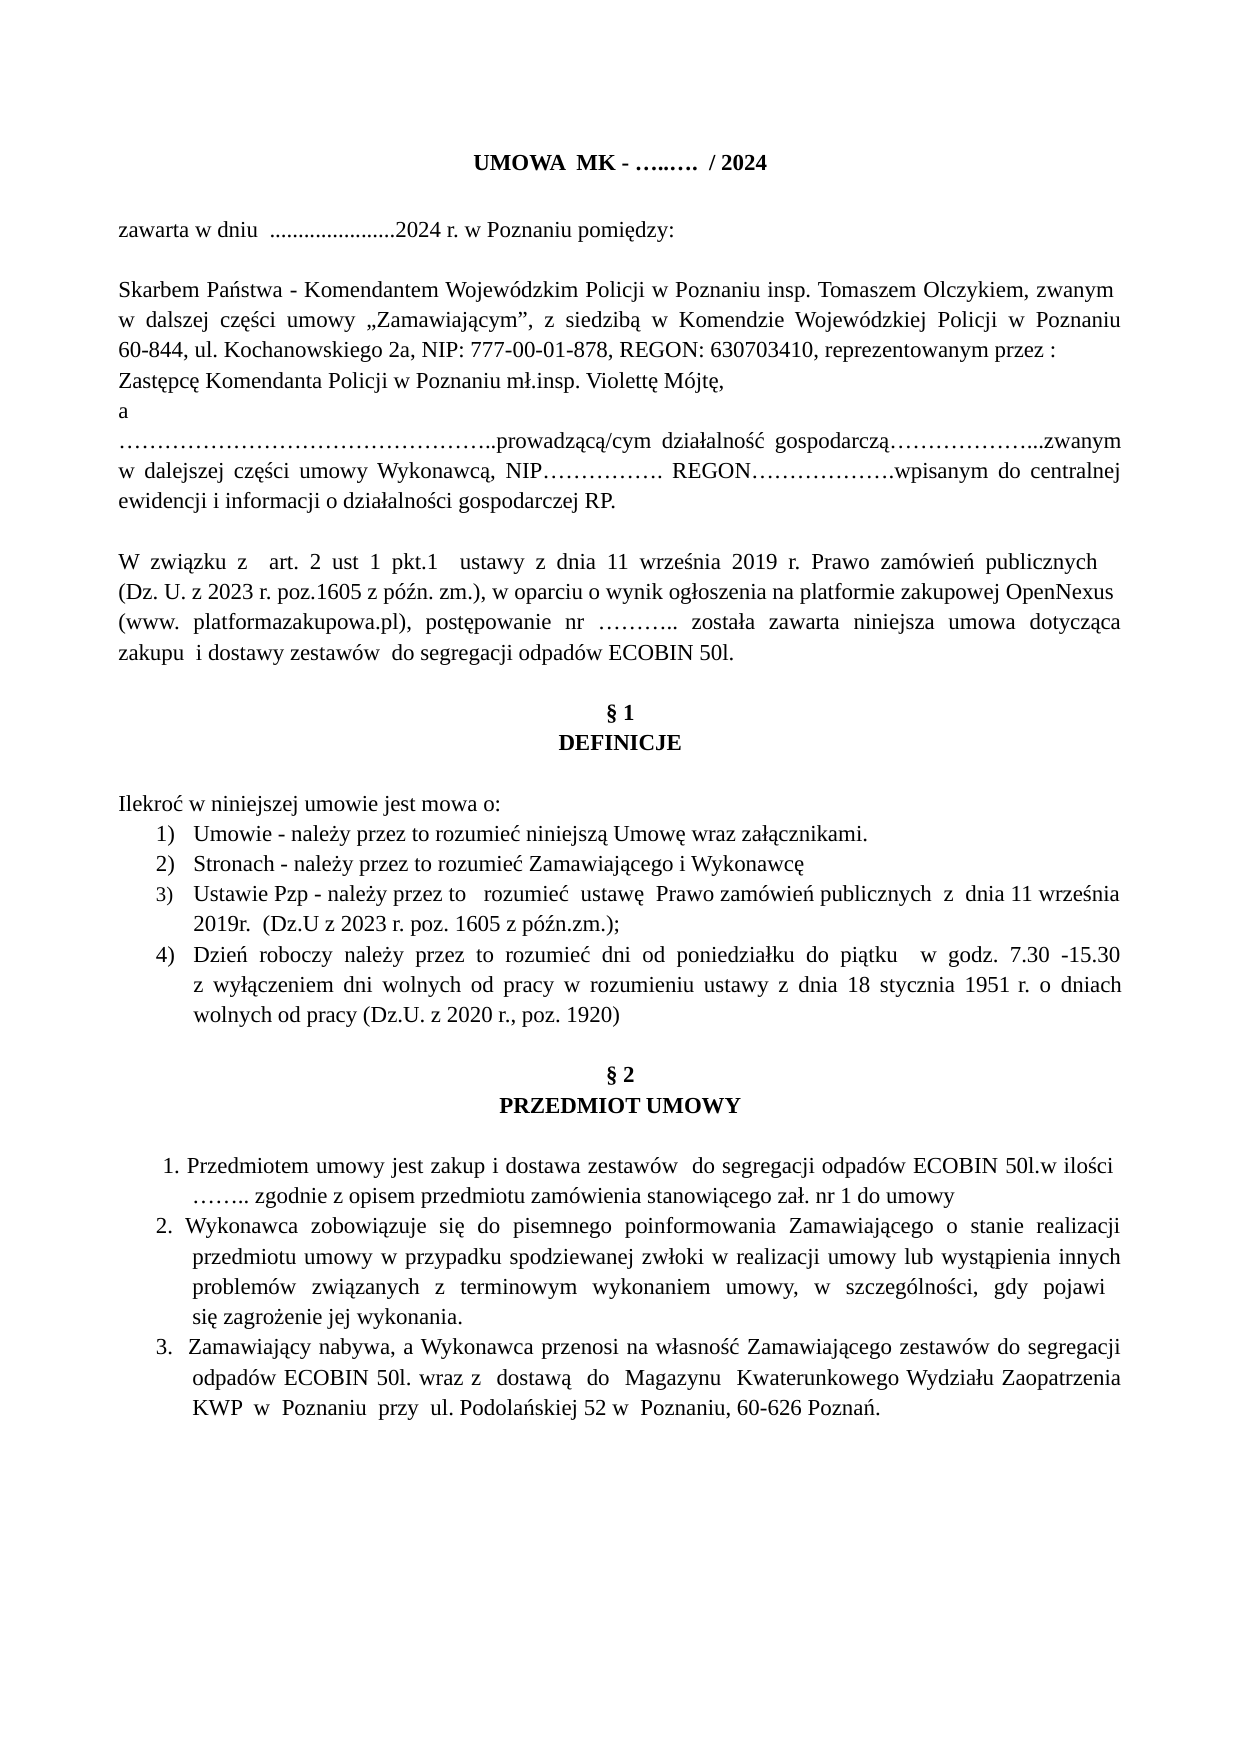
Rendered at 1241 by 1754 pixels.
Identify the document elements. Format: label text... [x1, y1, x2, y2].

list Dzień roboczy należy przez to rozumieć dni od poniedziałku do piątku w godz. 7.30 -15.30 z wyłączeniem dni wolnych od pracy w rozumieniu ustawy z dnia 18 stycznia 1951 r. o dniach wolnych od pracy (Dz.U. z 2020 r., poz. 1920) [156, 941, 1122, 1027]
text 1. Przedmiotem umowy jest zakup i dostawa zestawów do segregacji odpadów ECOBIN 50l.w ilości …….. zgodnie z opisem przedmiotu zamówienia stanowiącego zał. nr 1 do umowy [118, 1152, 1122, 1209]
text Ilekroć w niniejszej umowie jest mowa o: [118, 790, 1122, 816]
text zawarta w dniu ......................2024 r. w Poznaniu pomiędzy: [118, 216, 1122, 242]
text Zastępcę Komendanta Policji w Poznaniu mł.insp. Violettę Mójtę, [118, 367, 1122, 393]
text 3. Zamawiający nabywa, a Wykonawca przenosi na własność Zamawiającego zestawów do segregacji odpadów ECOBIN 50l. wraz z dostawą do Magazynu Kwaterunkowego Wydziału Zaopatrzenia KWP w Poznaniu przy ul. Podolańskiej 52 w Poznaniu, 60-626 Poznań. [156, 1333, 1122, 1420]
text § 1 [118, 699, 1122, 725]
text § 2 [118, 1062, 1122, 1088]
list Umowie - należy przez to rozumieć niniejszą Umowę wraz załącznikami. [156, 820, 1122, 846]
list Stronach - należy przez to rozumieć Zamawiającego i Wykonawcę [156, 850, 1122, 876]
text UMOWA MK - …..…. / 2024 [118, 149, 1122, 175]
text DEFINICJE [118, 729, 1122, 756]
text PRZEDMIOT UMOWY [118, 1092, 1122, 1118]
text Skarbem Państwa - Komendantem Wojewódzkim Policji w Poznaniu insp. Tomaszem Olczykiem, zwanym w dalszej części umowy „Zamawiającym”, z siedzibą w Komendzie Wojewódzkiej Policji w Poznaniu 60-844, ul. Kochanowskiego 2a, NIP: 777-00-01-878, REGON: 630703410, reprezentowanym przez : [118, 276, 1122, 363]
text …………………………………………..prowadzącą/cym działalność gospodarczą………………...zwanym w dalejszej części umowy Wykonawcą, NIP……………. REGON……………….wpisanym do centralnej ewidencji i informacji o działalności gospodarczej RP. [118, 427, 1122, 514]
text a [118, 397, 1122, 423]
text 2. Wykonawca zobowiązuje się do pisemnego poinformowania Zamawiającego o stanie realizacji przedmiotu umowy w przypadku spodziewanej zwłoki w realizacji umowy lub wystąpienia innych problemów związanych z terminowym wykonaniem umowy, w szczególności, gdy pojawi się zagrożenie jej wykonania. [156, 1213, 1122, 1329]
list Ustawie Pzp - należy przez to rozumieć ustawę Prawo zamówień publicznych z dnia 11 września 2019r. (Dz.U z 2023 r. poz. 1605 z późn.zm.); [156, 880, 1122, 937]
text W związku z art. 2 ust 1 pkt.1 ustawy z dnia 11 września 2019 r. Prawo zamówień publicznych (Dz. U. z 2023 r. poz.1605 z późn. zm.), w oparciu o wynik ogłoszenia na platformie zakupowej OpenNexus (www. platformazakupowa.pl), postępowanie nr ……….. została zawarta niniejsza umowa dotycząca zakupu i dostawy zestawów do segregacji odpadów ECOBIN 50l. [118, 548, 1122, 665]
